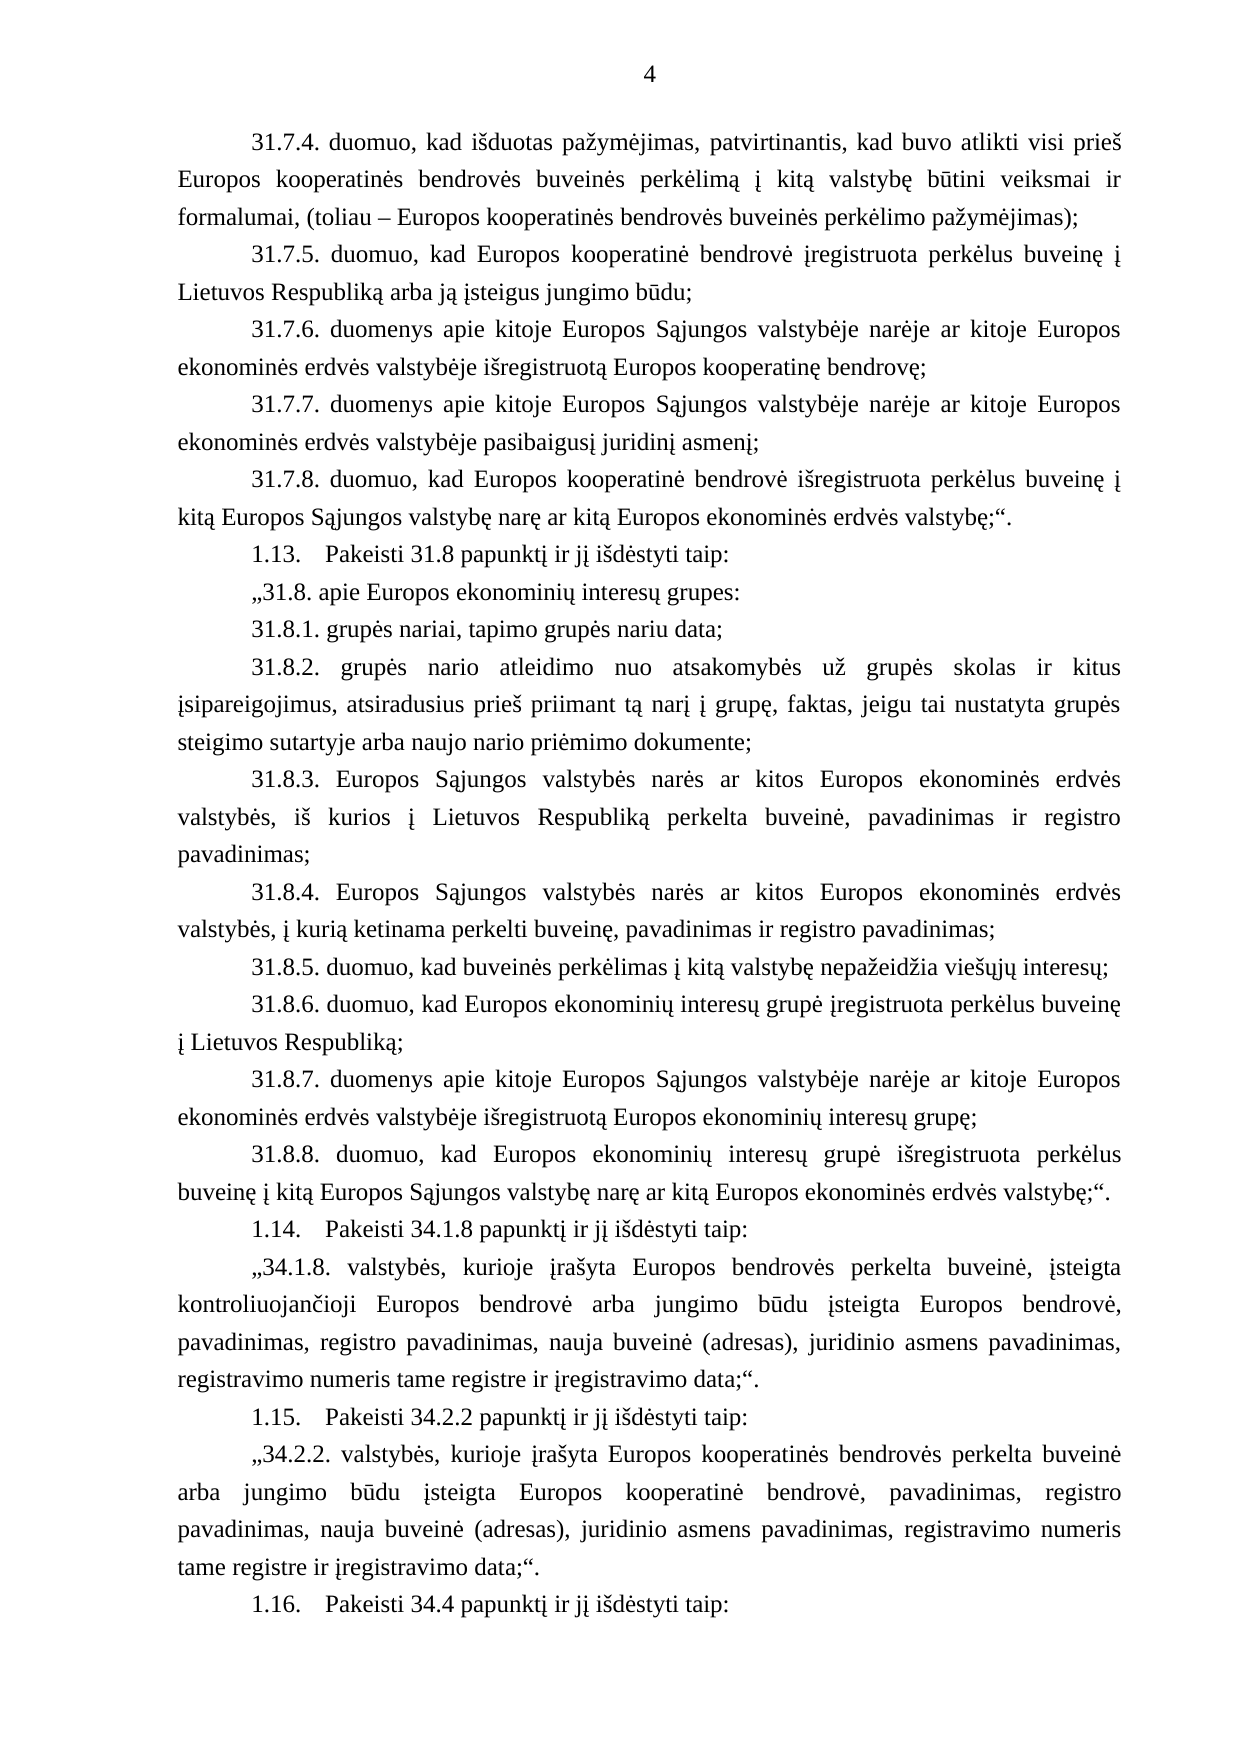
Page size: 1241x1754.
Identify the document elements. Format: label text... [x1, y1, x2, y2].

text 31.8.1. grupės nariai, tapimo grupės nariu data; [177, 606, 1122, 643]
text 31.7.5. duomuo, kad Europos kooperatinė bendrovė įregistruota perkėlus buveinę į Lietuvos Respubliką arba ją įsteigus jungimo būdu; [177, 231, 1122, 306]
text „34.1.8. valstybės, kurioje įrašyta Europos bendrovės perkelta buveinė, įsteigta kontroliuojančioji Europos bendrovė arba jungimo būdu įsteigta Europos bendrovė, pavadinimas, registro pavadinimas, nauja buveinė (adresas), juridinio asmens pavadinimas, registravimo numeris tame registre ir įregistravimo data;“. [177, 1243, 1122, 1393]
text 31.8.4. Europos Sąjungos valstybės narės ar kitos Europos ekonominės erdvės valstybės, į kurią ketinama perkelti buveinę, pavadinimas ir registro pavadinimas; [177, 868, 1122, 943]
text 31.8.6. duomuo, kad Europos ekonominių interesų grupė įregistruota perkėlus buveinę į Lietuvos Respubliką; [177, 981, 1122, 1056]
text 31.7.8. duomuo, kad Europos kooperatinė bendrovė išregistruota perkėlus buveinę į kitą Europos Sąjungos valstybę narę ar kitą Europos ekonominės erdvės valstybę;“. [177, 456, 1122, 531]
text 31.8.5. duomuo, kad buveinės perkėlimas į kitą valstybę nepažeidžia viešųjų interesų; [177, 943, 1122, 981]
text 1.16. Pakeisti 34.4 papunktį ir jį išdėstyti taip: [177, 1581, 1122, 1618]
text 1.15. Pakeisti 34.2.2 papunktį ir jį išdėstyti taip: [177, 1393, 1122, 1431]
text 31.8.3. Europos Sąjungos valstybės narės ar kitos Europos ekonominės erdvės valstybės, iš kurios į Lietuvos Respubliką perkelta buveinė, pavadinimas ir registro pavadinimas; [177, 756, 1122, 868]
text 31.7.4. duomuo, kad išduotas pažymėjimas, patvirtinantis, kad buvo atlikti visi prieš Europos kooperatinės bendrovės buveinės perkėlimą į kitą valstybę būtini veiksmai ir formalumai, (toliau – Europos kooperatinės bendrovės buveinės perkėlimo pažymėjimas); [177, 118, 1122, 231]
text 31.7.6. duomenys apie kitoje Europos Sąjungos valstybėje narėje ar kitoje Europos ekonominės erdvės valstybėje išregistruotą Europos kooperatinę bendrovę; [177, 306, 1122, 381]
text 1.14. Pakeisti 34.1.8 papunktį ir jį išdėstyti taip: [177, 1206, 1122, 1243]
text 1.13. Pakeisti 31.8 papunktį ir jį išdėstyti taip: [177, 531, 1122, 568]
text 31.8.7. duomenys apie kitoje Europos Sąjungos valstybėje narėje ar kitoje Europos ekonominės erdvės valstybėje išregistruotą Europos ekonominių interesų grupę; [177, 1056, 1122, 1131]
text „34.2.2. valstybės, kurioje įrašyta Europos kooperatinės bendrovės perkelta buveinė arba jungimo būdu įsteigta Europos kooperatinė bendrovė, pavadinimas, registro pavadinimas, nauja buveinė (adresas), juridinio asmens pavadinimas, registravimo numeris tame registre ir įregistravimo data;“. [177, 1431, 1122, 1581]
text „31.8. apie Europos ekonominių interesų grupes: [177, 568, 1122, 606]
text 31.8.8. duomuo, kad Europos ekonominių interesų grupė išregistruota perkėlus buveinę į kitą Europos Sąjungos valstybę narę ar kitą Europos ekonominės erdvės valstybę;“. [177, 1131, 1122, 1206]
text 31.8.2. grupės nario atleidimo nuo atsakomybės už grupės skolas ir kitus įsipareigojimus, atsiradusius prieš priimant tą narį į grupę, faktas, jeigu tai nustatyta grupės steigimo sutartyje arba naujo nario priėmimo dokumente; [177, 643, 1122, 756]
text 31.7.7. duomenys apie kitoje Europos Sąjungos valstybėje narėje ar kitoje Europos ekonominės erdvės valstybėje pasibaigusį juridinį asmenį; [177, 381, 1122, 456]
